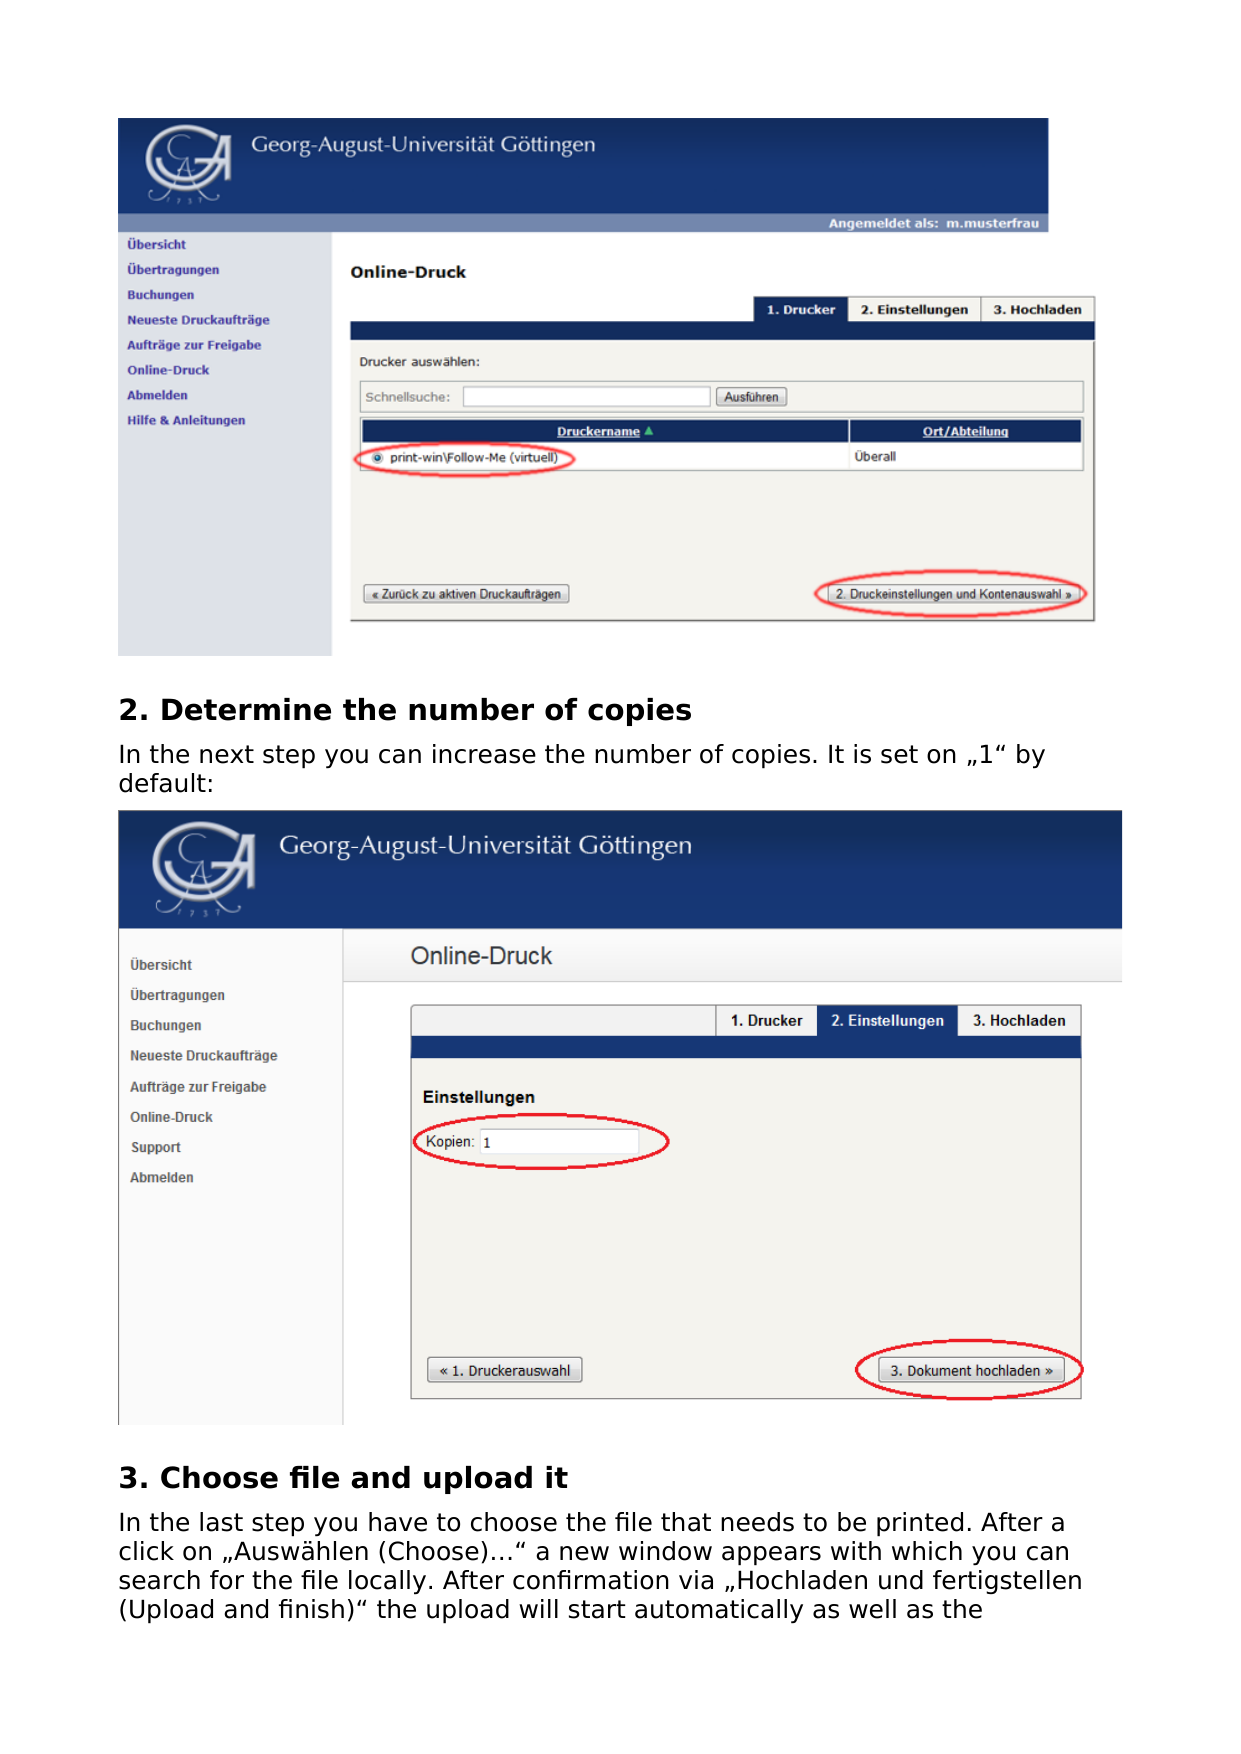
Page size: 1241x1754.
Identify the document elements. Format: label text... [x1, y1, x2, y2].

text In the last step you have to choose the file that needs to be printed. After a click on „Auswählen (Choose)…“ a new window appears with which you can search for the file locally. After confirmation via „Hochladen und fertigstellen (Upload and finish)“ the upload will start automatically as well as the [118, 1508, 1122, 1625]
text In the next step you can increase the number of copies. It is set on „1“ by default: [118, 740, 1122, 798]
subtitle 2. Determine the number of copies [118, 693, 1122, 727]
picture [118, 118, 1123, 656]
picture [118, 810, 1123, 1425]
subtitle 3. Choose file and upload it [118, 1462, 1122, 1496]
